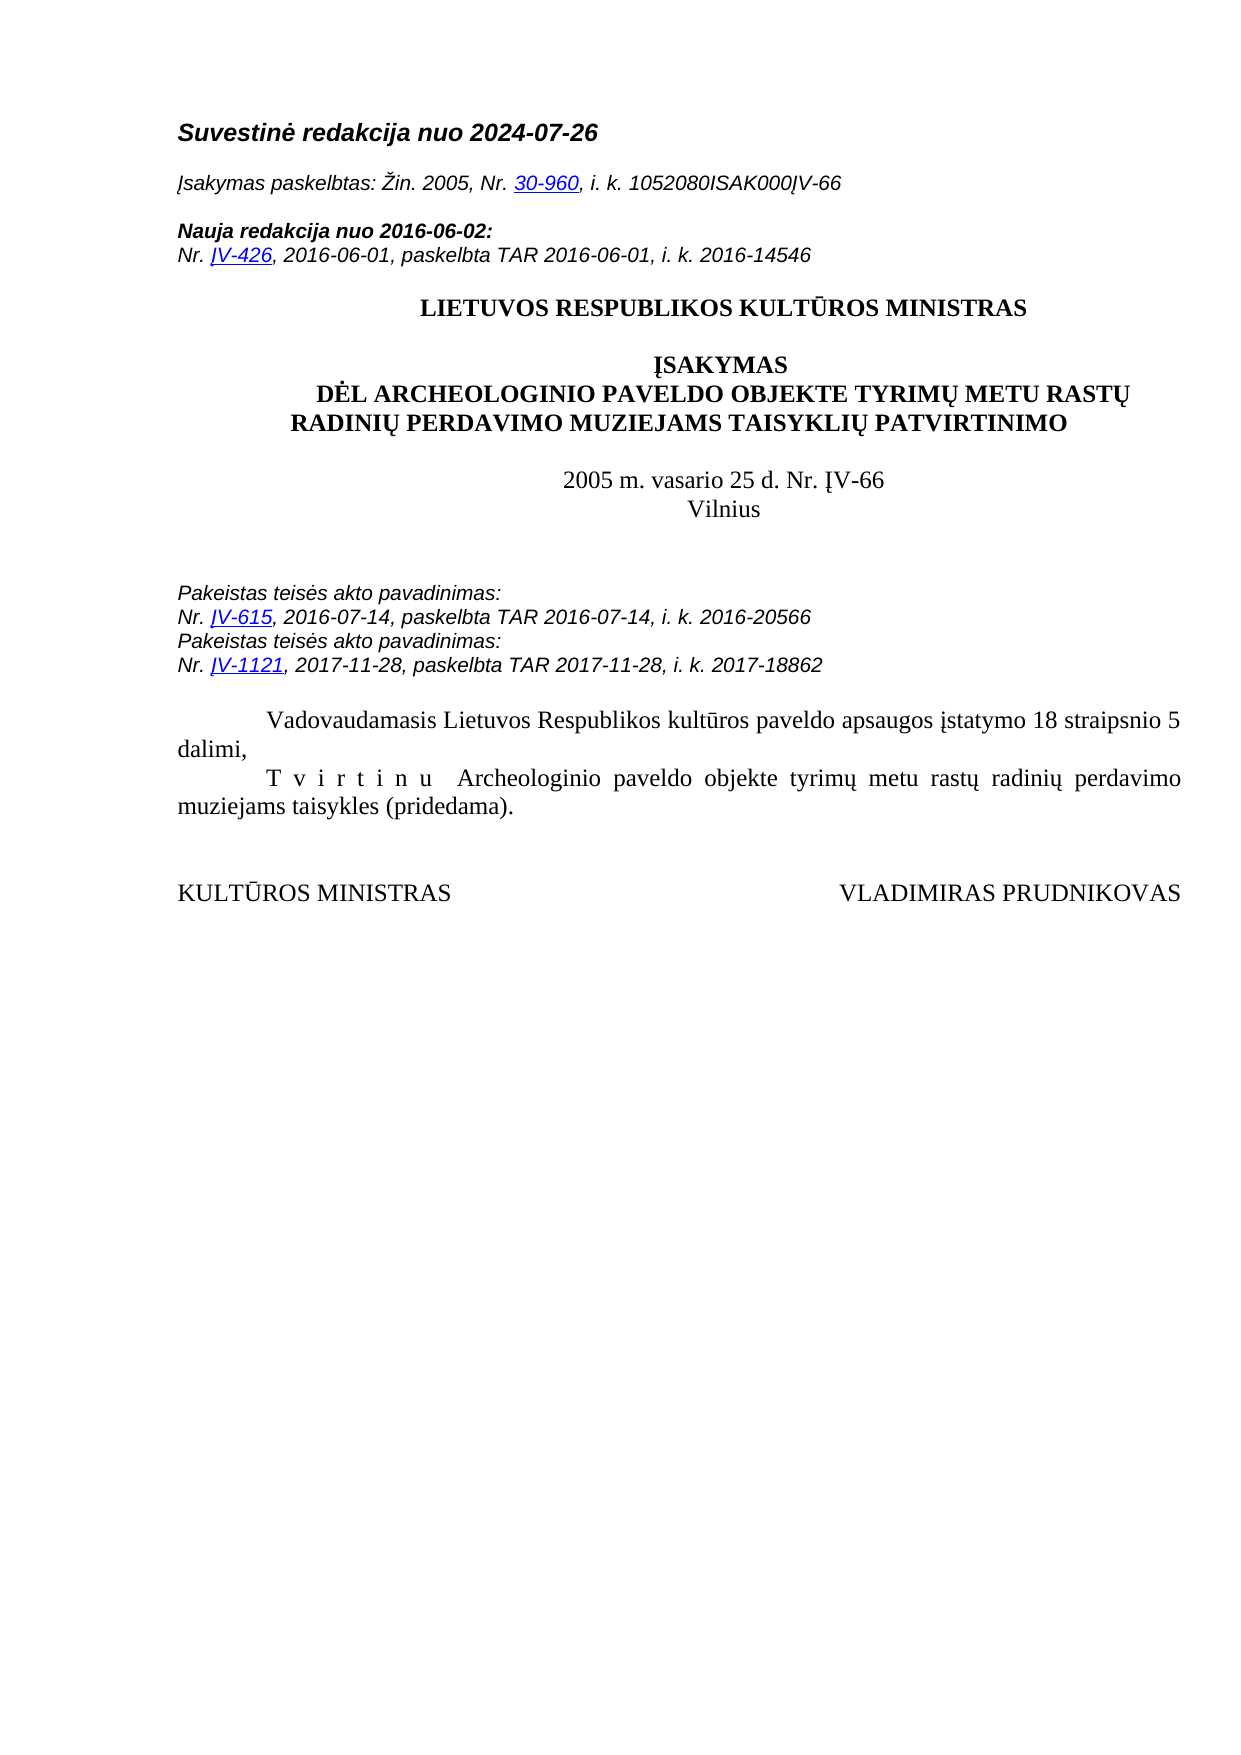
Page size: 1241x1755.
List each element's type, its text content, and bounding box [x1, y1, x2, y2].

text T v i r t i n u Archeologinio paveldo objekte tyrimų metu rastų radinių perdavimo muziejams taisykles (pridedama). [177, 763, 1181, 820]
text DĖL ARCHEOLOGINIO PAVELDO OBJEKTE TYRIMŲ METU RASTŲ RADINIŲ PERDAVIMO MUZIEJAMS TAISYKLIŲ PATVIRTINIMO [177, 379, 1181, 437]
text Įsakymas paskelbtas: Žin. 2005, Nr. 30-960, i. k. 1052080ISAK000ĮV-66 [177, 171, 1181, 195]
text LIETUVOS RESPUBLIKOS KULTŪROS MINISTRAS [177, 293, 1181, 322]
text Nr. ĮV-615, 2016-07-14, paskelbta TAR 2016-07-14, i. k. 2016-20566 [177, 604, 1181, 628]
text Suvestinė redakcija nuo 2024-07-26 [177, 118, 1181, 147]
text ĮSAKYMAS [177, 351, 1181, 379]
text Vilnius [177, 494, 1181, 523]
text 2005 m. vasario 25 d. Nr. ĮV-66 [177, 466, 1181, 494]
text KULTŪROS MINISTRAS VLADIMIRAS PRUDNIKOVAS [177, 878, 1181, 906]
text Pakeistas teisės akto pavadinimas: [177, 628, 1181, 652]
text Pakeistas teisės akto pavadinimas: [177, 581, 1181, 604]
text Nauja redakcija nuo 2016-06-02: [177, 219, 1181, 243]
text Nr. ĮV-1121, 2017-11-28, paskelbta TAR 2017-11-28, i. k. 2017-18862 [177, 652, 1181, 676]
text Vadovaudamasis Lietuvos Respublikos kultūros paveldo apsaugos įstatymo 18 straipsnio 5 dalimi, [177, 705, 1181, 763]
text Nr. ĮV-426, 2016-06-01, paskelbta TAR 2016-06-01, i. k. 2016-14546 [177, 243, 1181, 267]
